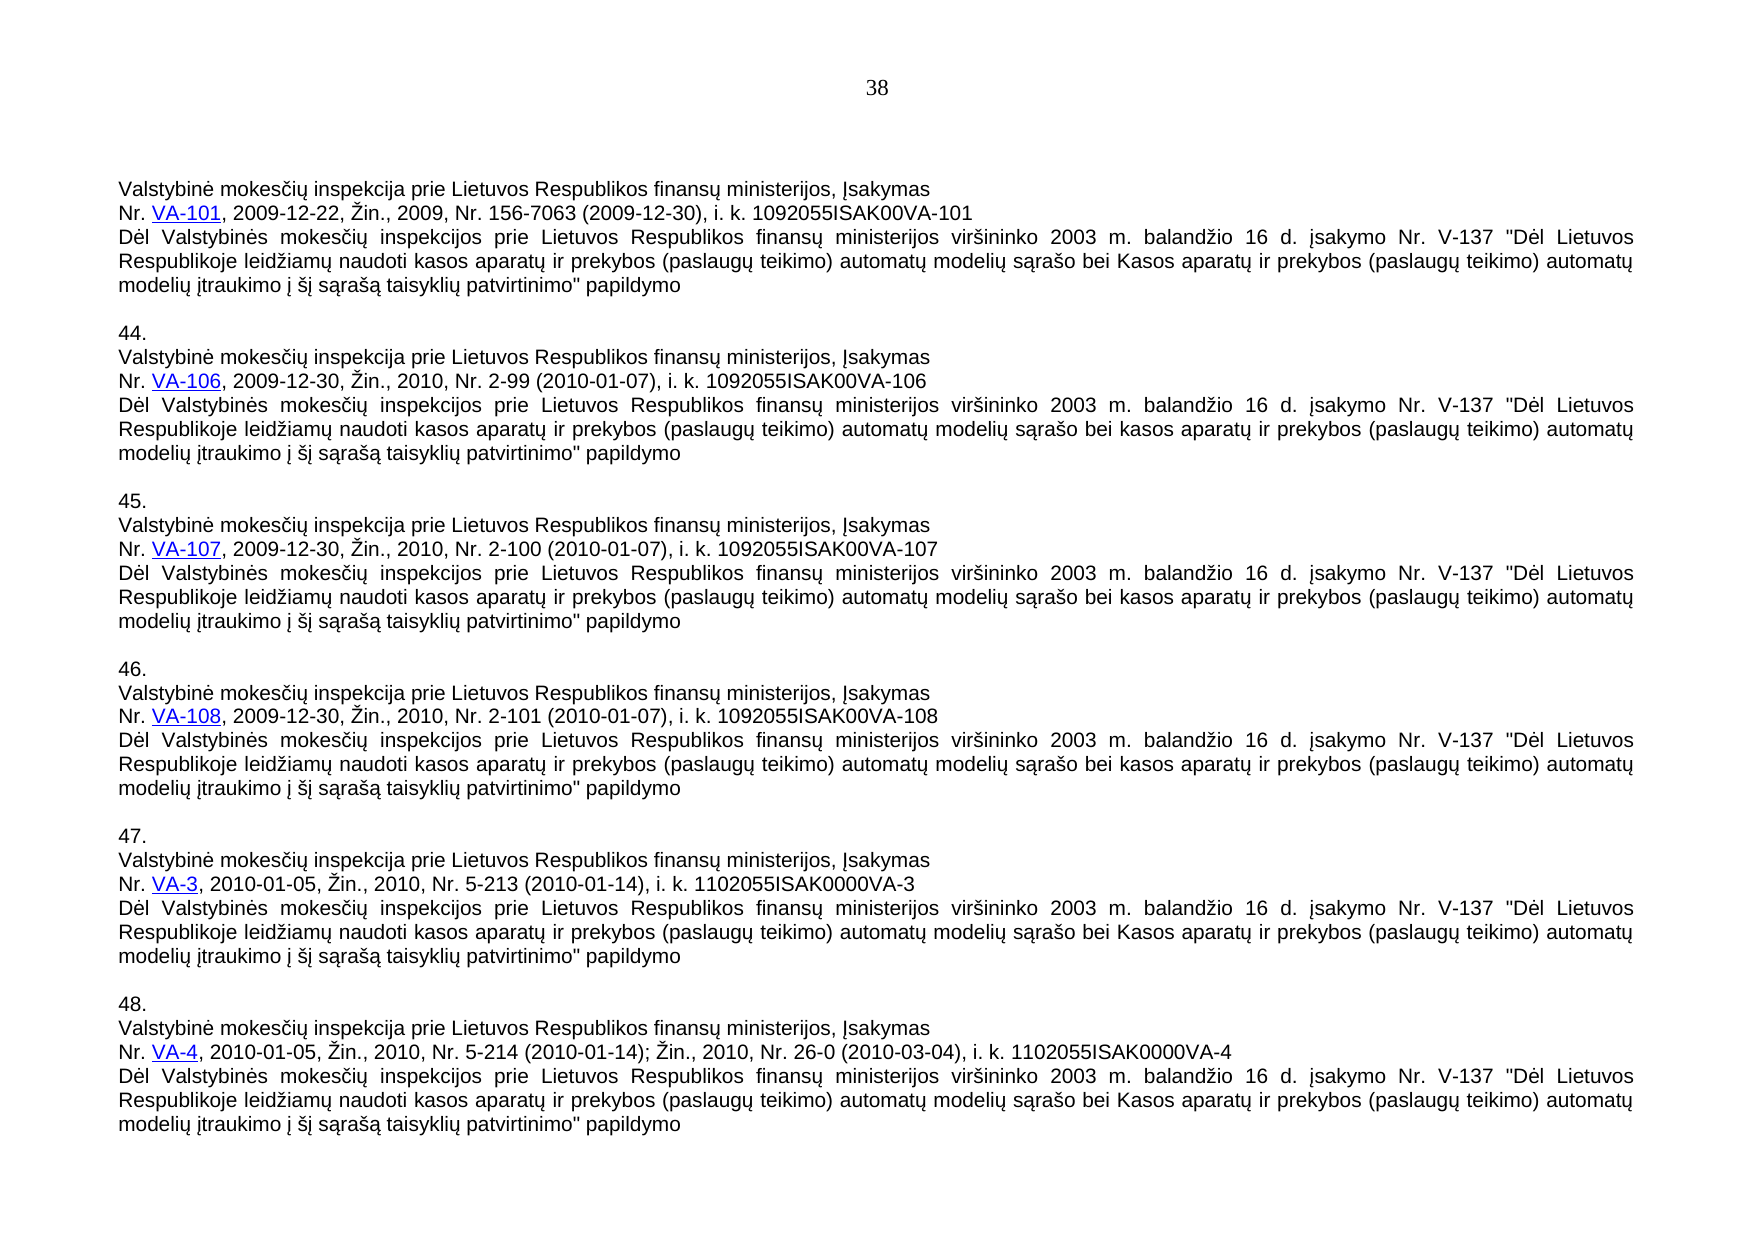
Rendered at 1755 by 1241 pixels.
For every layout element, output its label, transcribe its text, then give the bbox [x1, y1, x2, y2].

text 44. [118, 321, 1636, 345]
text Nr. VA-101, 2009-12-22, Žin., 2009, Nr. 156-7063 (2009-12-30), i. k. 1092055ISAK00VA-101 [118, 201, 1636, 225]
text Dėl Valstybinės mokesčių inspekcijos prie Lietuvos Respublikos finansų ministerijos viršininko 2003 m. balandžio 16 d. įsakymo Nr. V-137 "Dėl Lietuvos Respublikoje leidžiamų naudoti kasos aparatų ir prekybos (paslaugų teikimo) automatų modelių sąrašo bei kasos aparatų ir prekybos (paslaugų teikimo) automatų modelių įtraukimo į šį sąrašą taisyklių patvirtinimo" papildymo [118, 561, 1636, 632]
text Nr. VA-108, 2009-12-30, Žin., 2010, Nr. 2-101 (2010-01-07), i. k. 1092055ISAK00VA-108 [118, 704, 1636, 728]
text Nr. VA-3, 2010-01-05, Žin., 2010, Nr. 5-213 (2010-01-14), i. k. 1102055ISAK0000VA-3 [118, 872, 1636, 896]
text Dėl Valstybinės mokesčių inspekcijos prie Lietuvos Respublikos finansų ministerijos viršininko 2003 m. balandžio 16 d. įsakymo Nr. V-137 "Dėl Lietuvos Respublikoje leidžiamų naudoti kasos aparatų ir prekybos (paslaugų teikimo) automatų modelių sąrašo bei Kasos aparatų ir prekybos (paslaugų teikimo) automatų modelių įtraukimo į šį sąrašą taisyklių patvirtinimo" papildymo [118, 1064, 1636, 1136]
text Dėl Valstybinės mokesčių inspekcijos prie Lietuvos Respublikos finansų ministerijos viršininko 2003 m. balandžio 16 d. įsakymo Nr. V-137 "Dėl Lietuvos Respublikoje leidžiamų naudoti kasos aparatų ir prekybos (paslaugų teikimo) automatų modelių sąrašo bei kasos aparatų ir prekybos (paslaugų teikimo) automatų modelių įtraukimo į šį sąrašą taisyklių patvirtinimo" papildymo [118, 728, 1636, 800]
text Valstybinė mokesčių inspekcija prie Lietuvos Respublikos finansų ministerijos, Įsakymas [118, 513, 1636, 537]
text Dėl Valstybinės mokesčių inspekcijos prie Lietuvos Respublikos finansų ministerijos viršininko 2003 m. balandžio 16 d. įsakymo Nr. V-137 "Dėl Lietuvos Respublikoje leidžiamų naudoti kasos aparatų ir prekybos (paslaugų teikimo) automatų modelių sąrašo bei Kasos aparatų ir prekybos (paslaugų teikimo) automatų modelių įtraukimo į šį sąrašą taisyklių patvirtinimo" papildymo [118, 896, 1636, 968]
text Valstybinė mokesčių inspekcija prie Lietuvos Respublikos finansų ministerijos, Įsakymas [118, 345, 1636, 369]
text Valstybinė mokesčių inspekcija prie Lietuvos Respublikos finansų ministerijos, Įsakymas [118, 177, 1636, 201]
text Dėl Valstybinės mokesčių inspekcijos prie Lietuvos Respublikos finansų ministerijos viršininko 2003 m. balandžio 16 d. įsakymo Nr. V-137 "Dėl Lietuvos Respublikoje leidžiamų naudoti kasos aparatų ir prekybos (paslaugų teikimo) automatų modelių sąrašo bei Kasos aparatų ir prekybos (paslaugų teikimo) automatų modelių įtraukimo į šį sąrašą taisyklių patvirtinimo" papildymo [118, 225, 1636, 297]
text 48. [118, 992, 1636, 1016]
text Valstybinė mokesčių inspekcija prie Lietuvos Respublikos finansų ministerijos, Įsakymas [118, 848, 1636, 872]
text Dėl Valstybinės mokesčių inspekcijos prie Lietuvos Respublikos finansų ministerijos viršininko 2003 m. balandžio 16 d. įsakymo Nr. V-137 "Dėl Lietuvos Respublikoje leidžiamų naudoti kasos aparatų ir prekybos (paslaugų teikimo) automatų modelių sąrašo bei kasos aparatų ir prekybos (paslaugų teikimo) automatų modelių įtraukimo į šį sąrašą taisyklių patvirtinimo" papildymo [118, 393, 1636, 465]
text Valstybinė mokesčių inspekcija prie Lietuvos Respublikos finansų ministerijos, Įsakymas [118, 1016, 1636, 1040]
text Nr. VA-107, 2009-12-30, Žin., 2010, Nr. 2-100 (2010-01-07), i. k. 1092055ISAK00VA-107 [118, 537, 1636, 561]
text Nr. VA-4, 2010-01-05, Žin., 2010, Nr. 5-214 (2010-01-14); Žin., 2010, Nr. 26-0 (2010-03-04), i. k. 1102055ISAK0000VA-4 [118, 1040, 1636, 1064]
text Valstybinė mokesčių inspekcija prie Lietuvos Respublikos finansų ministerijos, Įsakymas [118, 680, 1636, 704]
text 45. [118, 489, 1636, 513]
text 47. [118, 824, 1636, 848]
text 46. [118, 656, 1636, 680]
text Nr. VA-106, 2009-12-30, Žin., 2010, Nr. 2-99 (2010-01-07), i. k. 1092055ISAK00VA-106 [118, 369, 1636, 393]
